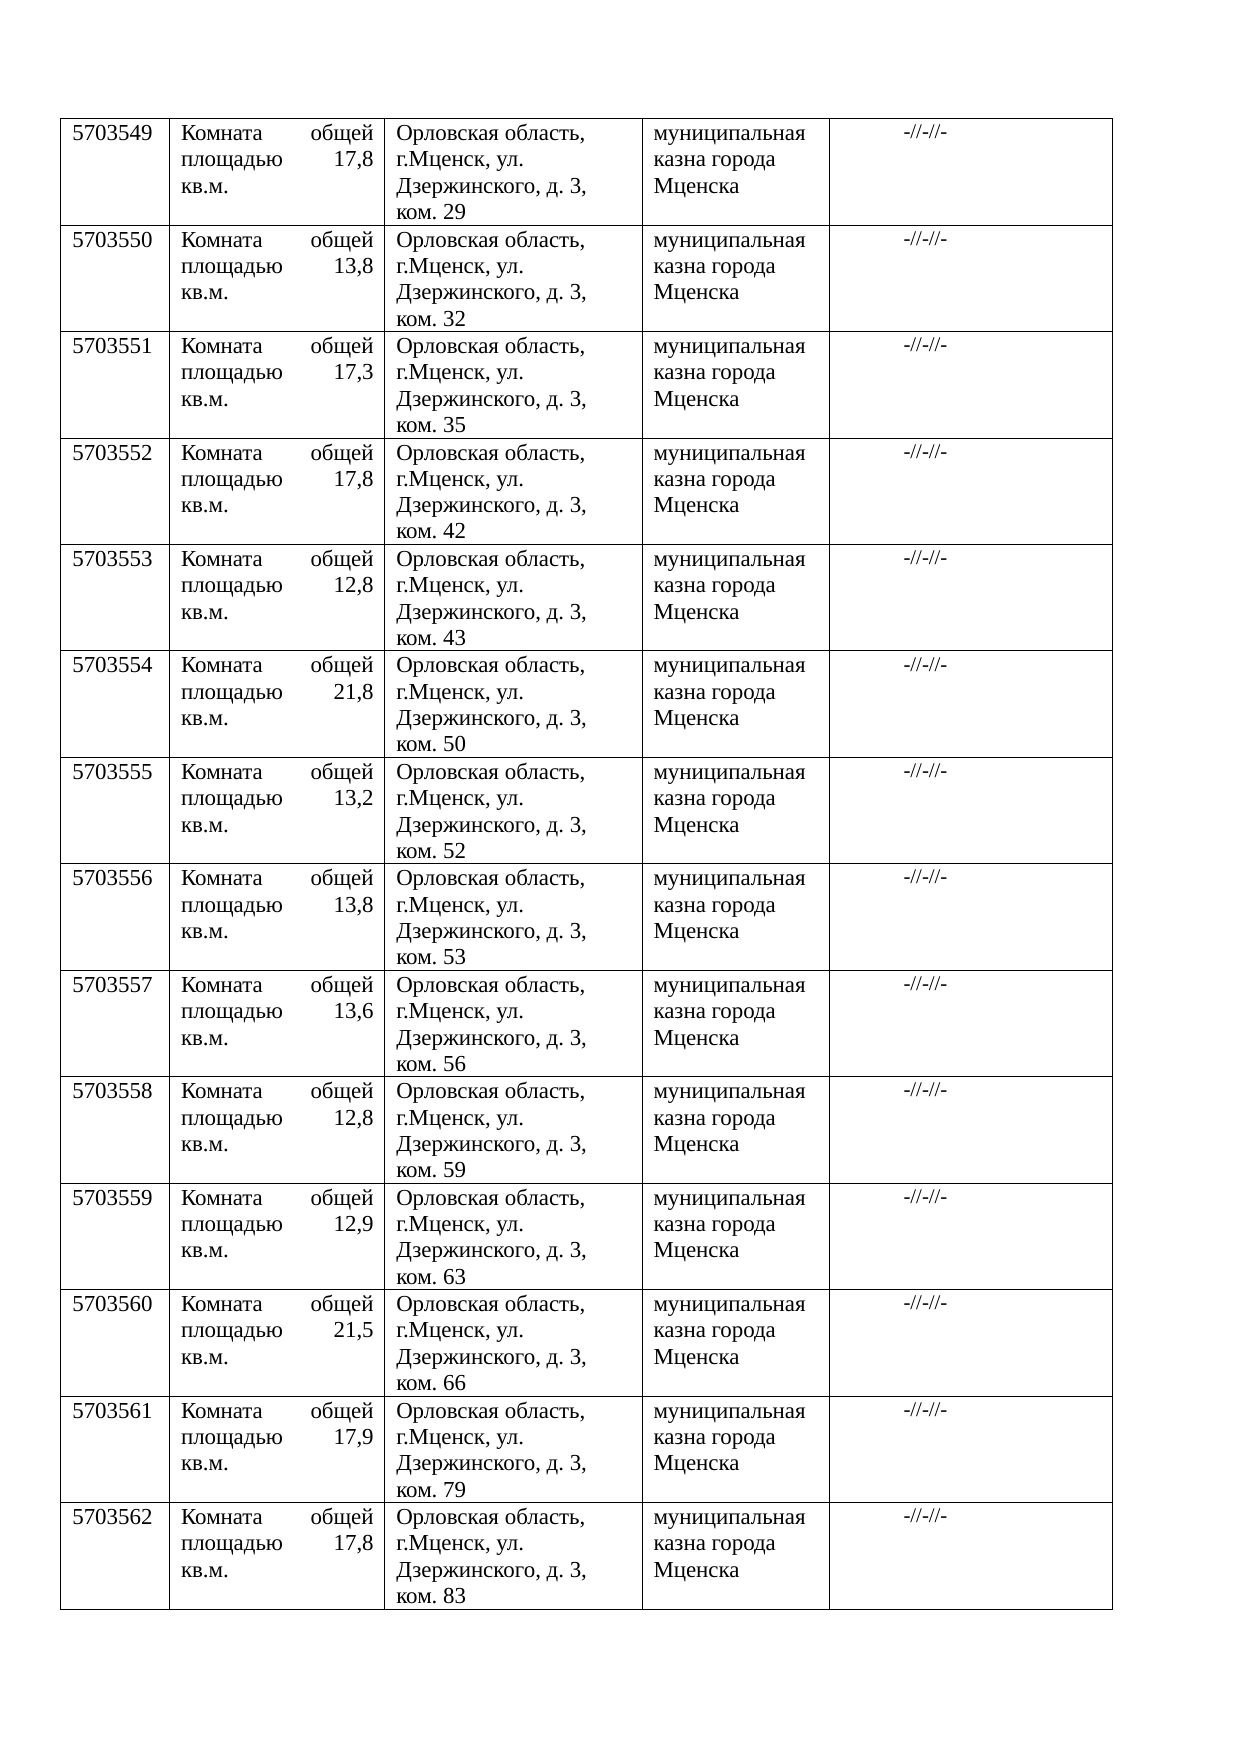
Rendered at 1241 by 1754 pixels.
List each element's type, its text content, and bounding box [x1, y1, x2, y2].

table_cell муниципальная казна города Мценска [643, 545, 829, 650]
table_cell муниципальная казна города Мценска [643, 1077, 829, 1183]
table_cell муниципальная казна города Мценска [643, 439, 829, 544]
table_cell -//-//- [830, 332, 1112, 437]
table_cell Орловская область, г.Мценск, ул. Дзержинского, д. 3, ком. 35 [385, 332, 642, 437]
table_cell -//-//- [830, 1397, 1112, 1502]
table_cell Орловская область, г.Мценск, ул. Дзержинского, д. 3, ком. 43 [385, 545, 642, 650]
table_cell муниципальная казна города Мценска [643, 119, 829, 224]
table_cell Комната общей площадью 21,5 кв.м. [170, 1290, 384, 1396]
table_cell муниципальная казна города Мценска [643, 332, 829, 437]
table_cell муниципальная казна города Мценска [643, 226, 829, 331]
table_cell 5703557 [61, 971, 169, 1076]
table_cell Комната общей площадью 17,8 кв.м. [170, 1503, 384, 1608]
table_cell муниципальная казна города Мценска [643, 864, 829, 970]
table_cell -//-//- [830, 651, 1112, 757]
table_cell 5703550 [61, 226, 169, 331]
table_cell 5703551 [61, 332, 169, 437]
table_cell 5703562 [61, 1503, 169, 1608]
table_cell 5703549 [61, 119, 169, 224]
table_cell Комната общей площадью 17,8 кв.м. [170, 119, 384, 224]
table_cell муниципальная казна города Мценска [643, 651, 829, 757]
table_cell -//-//- [830, 545, 1112, 650]
table_cell Комната общей площадью 21,8 кв.м. [170, 651, 384, 757]
table_cell муниципальная казна города Мценска [643, 1503, 829, 1608]
table_cell -//-//- [830, 226, 1112, 331]
table_cell Орловская область, г.Мценск, ул. Дзержинского, д. 3, ком. 59 [385, 1077, 642, 1183]
table_cell Орловская область, г.Мценск, ул. Дзержинского, д. 3, ком. 50 [385, 651, 642, 757]
table_cell Комната общей площадью 13,8 кв.м. [170, 226, 384, 331]
table_cell 5703561 [61, 1397, 169, 1502]
table_cell 5703553 [61, 545, 169, 650]
table_cell Орловская область, г.Мценск, ул. Дзержинского, д. 3, ком. 56 [385, 971, 642, 1076]
table_cell 5703555 [61, 758, 169, 863]
table_cell муниципальная казна города Мценска [643, 1184, 829, 1289]
table_cell Орловская область, г.Мценск, ул. Дзержинского, д. 3, ком. 66 [385, 1290, 642, 1396]
table_cell Комната общей площадью 13,8 кв.м. [170, 864, 384, 970]
table_cell муниципальная казна города Мценска [643, 971, 829, 1076]
table_cell Орловская область, г.Мценск, ул. Дзержинского, д. 3, ком. 32 [385, 226, 642, 331]
table_cell -//-//- [830, 1184, 1112, 1289]
table_cell -//-//- [830, 439, 1112, 544]
table_cell 5703556 [61, 864, 169, 970]
table_cell Орловская область, г.Мценск, ул. Дзержинского, д. 3, ком. 63 [385, 1184, 642, 1289]
table_cell 5703558 [61, 1077, 169, 1183]
table_cell 5703554 [61, 651, 169, 757]
table_cell 5703560 [61, 1290, 169, 1396]
table_cell Орловская область, г.Мценск, ул. Дзержинского, д. 3, ком. 83 [385, 1503, 642, 1608]
table_cell -//-//- [830, 758, 1112, 863]
table_cell Орловская область, г.Мценск, ул. Дзержинского, д. 3, ком. 79 [385, 1397, 642, 1502]
table_cell Комната общей площадью 17,3 кв.м. [170, 332, 384, 437]
table_cell 5703559 [61, 1184, 169, 1289]
table_cell -//-//- [830, 1290, 1112, 1396]
table_cell Комната общей площадью 13,2 кв.м. [170, 758, 384, 863]
table_cell Комната общей площадью 12,8 кв.м. [170, 1077, 384, 1183]
table_cell муниципальная казна города Мценска [643, 1290, 829, 1396]
table_cell -//-//- [830, 1077, 1112, 1183]
table_cell Орловская область, г.Мценск, ул. Дзержинского, д. 3, ком. 29 [385, 119, 642, 224]
table_cell Орловская область, г.Мценск, ул. Дзержинского, д. 3, ком. 42 [385, 439, 642, 544]
table_cell -//-//- [830, 119, 1112, 224]
table_cell Комната общей площадью 13,6 кв.м. [170, 971, 384, 1076]
table_cell Комната общей площадью 17,9 кв.м. [170, 1397, 384, 1502]
table_cell муниципальная казна города Мценска [643, 758, 829, 863]
table_cell -//-//- [830, 1503, 1112, 1608]
table_cell Орловская область, г.Мценск, ул. Дзержинского, д. 3, ком. 52 [385, 758, 642, 863]
table_cell Орловская область, г.Мценск, ул. Дзержинского, д. 3, ком. 53 [385, 864, 642, 970]
table_cell -//-//- [830, 864, 1112, 970]
table_cell -//-//- [830, 971, 1112, 1076]
table_cell муниципальная казна города Мценска [643, 1397, 829, 1502]
table_cell 5703552 [61, 439, 169, 544]
table_cell Комната общей площадью 12,8 кв.м. [170, 545, 384, 650]
table_cell Комната общей площадью 12,9 кв.м. [170, 1184, 384, 1289]
table_cell Комната общей площадью 17,8 кв.м. [170, 439, 384, 544]
